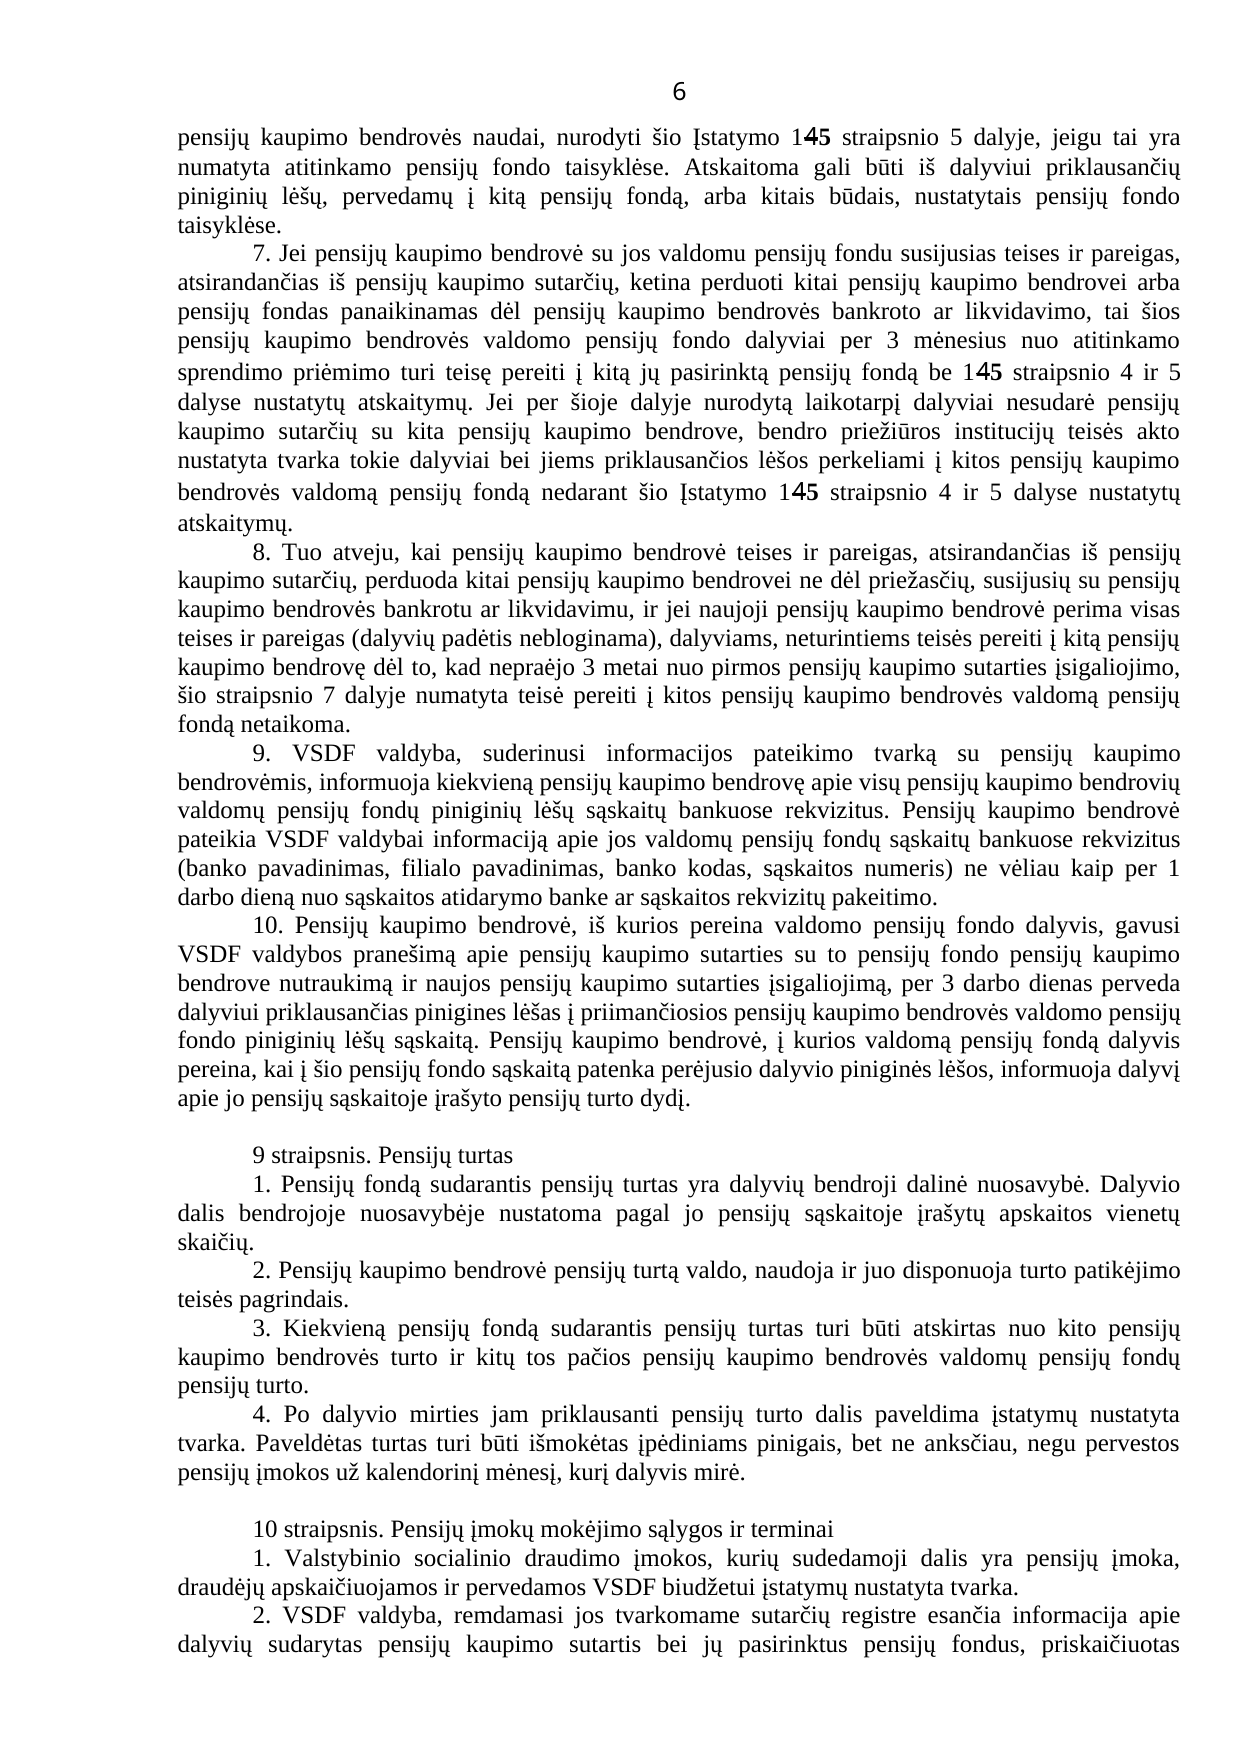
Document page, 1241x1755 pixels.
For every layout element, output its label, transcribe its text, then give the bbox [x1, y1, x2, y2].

text 9 straipsnis. Pensijų turtas [177, 1140, 1181, 1169]
text pensijų kaupimo bendrovės naudai, nurodyti šio Įstatymo 145 straipsnio 5 dalyje, jeigu tai yra numatyta atitinkamo pensijų fondo taisyklėse. Atskaitoma gali būti iš dalyviui priklausančių piniginių lėšų, pervedamų į kitą pensijų fondą, arba kitais būdais, nustatytais pensijų fondo taisyklėse. [177, 118, 1181, 238]
text 10 straipsnis. Pensijų įmokų mokėjimo sąlygos ir terminai [177, 1514, 1181, 1543]
text 4. Po dalyvio mirties jam priklausanti pensijų turto dalis paveldima įstatymų nustatyta tvarka. Paveldėtas turtas turi būti išmokėtas įpėdiniams pinigais, bet ne anksčiau, negu pervestos pensijų įmokos už kalendorinį mėnesį, kurį dalyvis mirė. [177, 1399, 1181, 1485]
text 8. Tuo atveju, kai pensijų kaupimo bendrovė teises ir pareigas, atsirandančias iš pensijų kaupimo sutarčių, perduoda kitai pensijų kaupimo bendrovei ne dėl priežasčių, susijusių su pensijų kaupimo bendrovės bankrotu ar likvidavimu, ir jei naujoji pensijų kaupimo bendrovė perima visas teises ir pareigas (dalyvių padėtis nebloginama), dalyviams, neturintiems teisės pereiti į kitą pensijų kaupimo bendrovę dėl to, kad nepraėjo 3 metai nuo pirmos pensijų kaupimo sutarties įsigaliojimo, šio straipsnio 7 dalyje numatyta teisė pereiti į kitos pensijų kaupimo bendrovės valdomą pensijų fondą netaikoma. [177, 537, 1181, 738]
text 2. Pensijų kaupimo bendrovė pensijų turtą valdo, naudoja ir juo disponuoja turto patikėjimo teisės pagrindais. [177, 1255, 1181, 1313]
text 2. VSDF valdyba, remdamasi jos tvarkomame sutarčių registre esančia informacija apie dalyvių sudarytas pensijų kaupimo sutartis bei jų pasirinktus pensijų fondus, priskaičiuotas [177, 1600, 1181, 1658]
text 1. Valstybinio socialinio draudimo įmokos, kurių sudedamoji dalis yra pensijų įmoka, draudėjų apskaičiuojamos ir pervedamos VSDF biudžetui įstatymų nustatyta tvarka. [177, 1543, 1181, 1600]
text 7. Jei pensijų kaupimo bendrovė su jos valdomu pensijų fondu susijusias teises ir pareigas, atsirandančias iš pensijų kaupimo sutarčių, ketina perduoti kitai pensijų kaupimo bendrovei arba pensijų fondas panaikinamas dėl pensijų kaupimo bendrovės bankroto ar likvidavimo, tai šios pensijų kaupimo bendrovės valdomo pensijų fondo dalyviai per 3 mėnesius nuo atitinkamo sprendimo priėmimo turi teisę pereiti į kitą jų pasirinktą pensijų fondą be 145 straipsnio 4 ir 5 dalyse nustatytų atskaitymų. Jei per šioje dalyje nurodytą laikotarpį dalyviai nesudarė pensijų kaupimo sutarčių su kita pensijų kaupimo bendrove, bendro priežiūros institucijų teisės akto nustatyta tvarka tokie dalyviai bei jiems priklausančios lėšos perkeliami į kitos pensijų kaupimo bendrovės valdomą pensijų fondą nedarant šio Įstatymo 145 straipsnio 4 ir 5 dalyse nustatytų atskaitymų. [177, 238, 1181, 537]
text 10. Pensijų kaupimo bendrovė, iš kurios pereina valdomo pensijų fondo dalyvis, gavusi VSDF valdybos pranešimą apie pensijų kaupimo sutarties su to pensijų fondo pensijų kaupimo bendrove nutraukimą ir naujos pensijų kaupimo sutarties įsigaliojimą, per 3 darbo dienas perveda dalyviui priklausančias pinigines lėšas į priimančiosios pensijų kaupimo bendrovės valdomo pensijų fondo piniginių lėšų sąskaitą. Pensijų kaupimo bendrovė, į kurios valdomą pensijų fondą dalyvis pereina, kai į šio pensijų fondo sąskaitą patenka perėjusio dalyvio piniginės lėšos, informuoja dalyvį apie jo pensijų sąskaitoje įrašyto pensijų turto dydį. [177, 910, 1181, 1112]
text 3. Kiekvieną pensijų fondą sudarantis pensijų turtas turi būti atskirtas nuo kito pensijų kaupimo bendrovės turto ir kitų tos pačios pensijų kaupimo bendrovės valdomų pensijų fondų pensijų turto. [177, 1313, 1181, 1399]
text 9. VSDF valdyba, suderinusi informacijos pateikimo tvarką su pensijų kaupimo bendrovėmis, informuoja kiekvieną pensijų kaupimo bendrovę apie visų pensijų kaupimo bendrovių valdomų pensijų fondų piniginių lėšų sąskaitų bankuose rekvizitus. Pensijų kaupimo bendrovė pateikia VSDF valdybai informaciją apie jos valdomų pensijų fondų sąskaitų bankuose rekvizitus (banko pavadinimas, filialo pavadinimas, banko kodas, sąskaitos numeris) ne vėliau kaip per 1 darbo dieną nuo sąskaitos atidarymo banke ar sąskaitos rekvizitų pakeitimo. [177, 738, 1181, 910]
text 1. Pensijų fondą sudarantis pensijų turtas yra dalyvių bendroji dalinė nuosavybė. Dalyvio dalis bendrojoje nuosavybėje nustatoma pagal jo pensijų sąskaitoje įrašytų apskaitos vienetų skaičių. [177, 1169, 1181, 1255]
